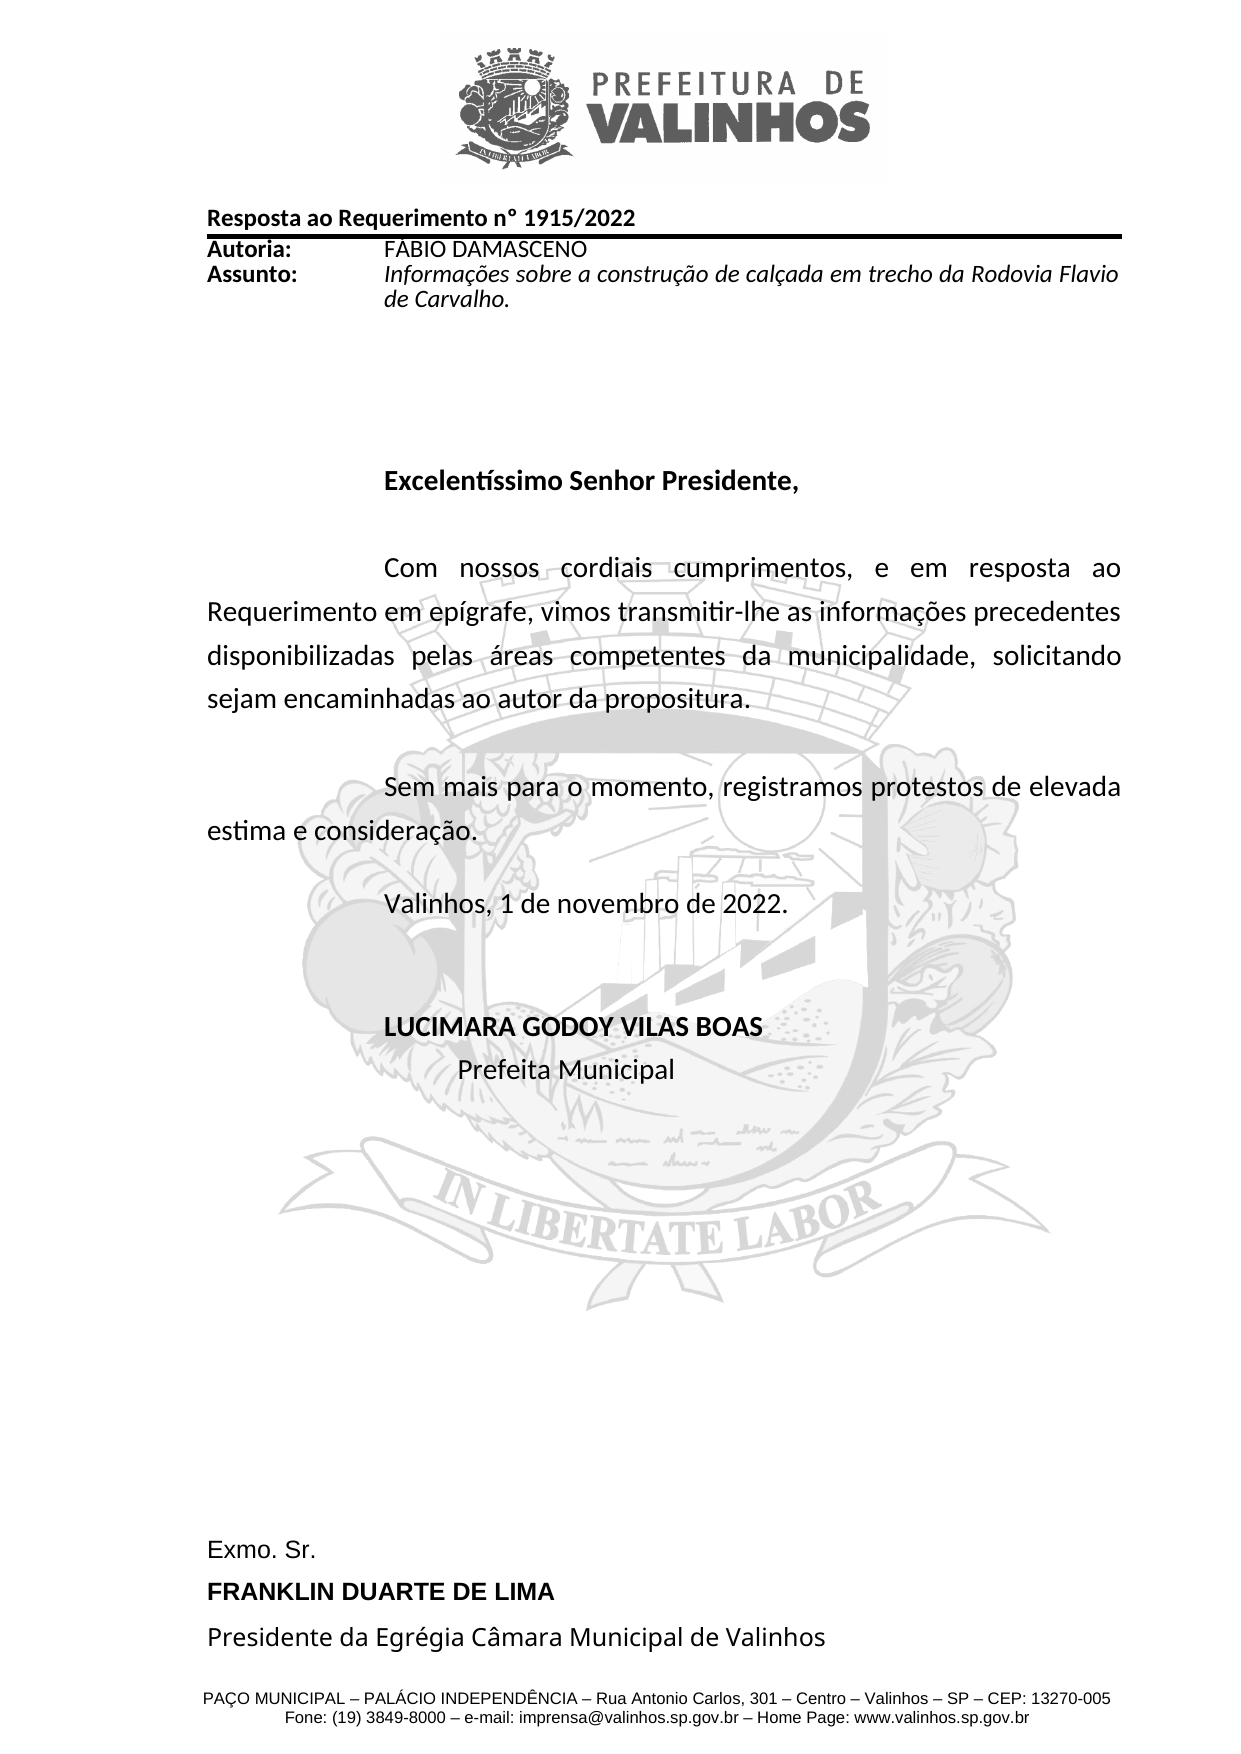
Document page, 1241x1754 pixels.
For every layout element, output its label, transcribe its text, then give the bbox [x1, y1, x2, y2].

text LUCIMARA GODOY VILAS BOAS [207, 1014, 235, 1043]
text Sem mais para o momento, registramos protestos de elevada estima e consideração. [207, 774, 235, 847]
text Valinhos, 1 de novembro de 2022. [207, 891, 235, 920]
text Sem mais para o momento, registramos protestos de elevada estima e consideração. [1094, 774, 1122, 847]
text Excelentíssimo Senhor Presidente, [207, 468, 1122, 497]
picture [438, 29, 891, 185]
text Prefeita Municipal [1094, 1058, 1122, 1087]
picture [1090, 609, 1094, 619]
text Prefeita Municipal [207, 1058, 235, 1087]
picture [235, 518, 1094, 1355]
text Valinhos, 1 de novembro de 2022. [1094, 891, 1122, 920]
text LUCIMARA GODOY VILAS BOAS [1094, 1014, 1122, 1043]
